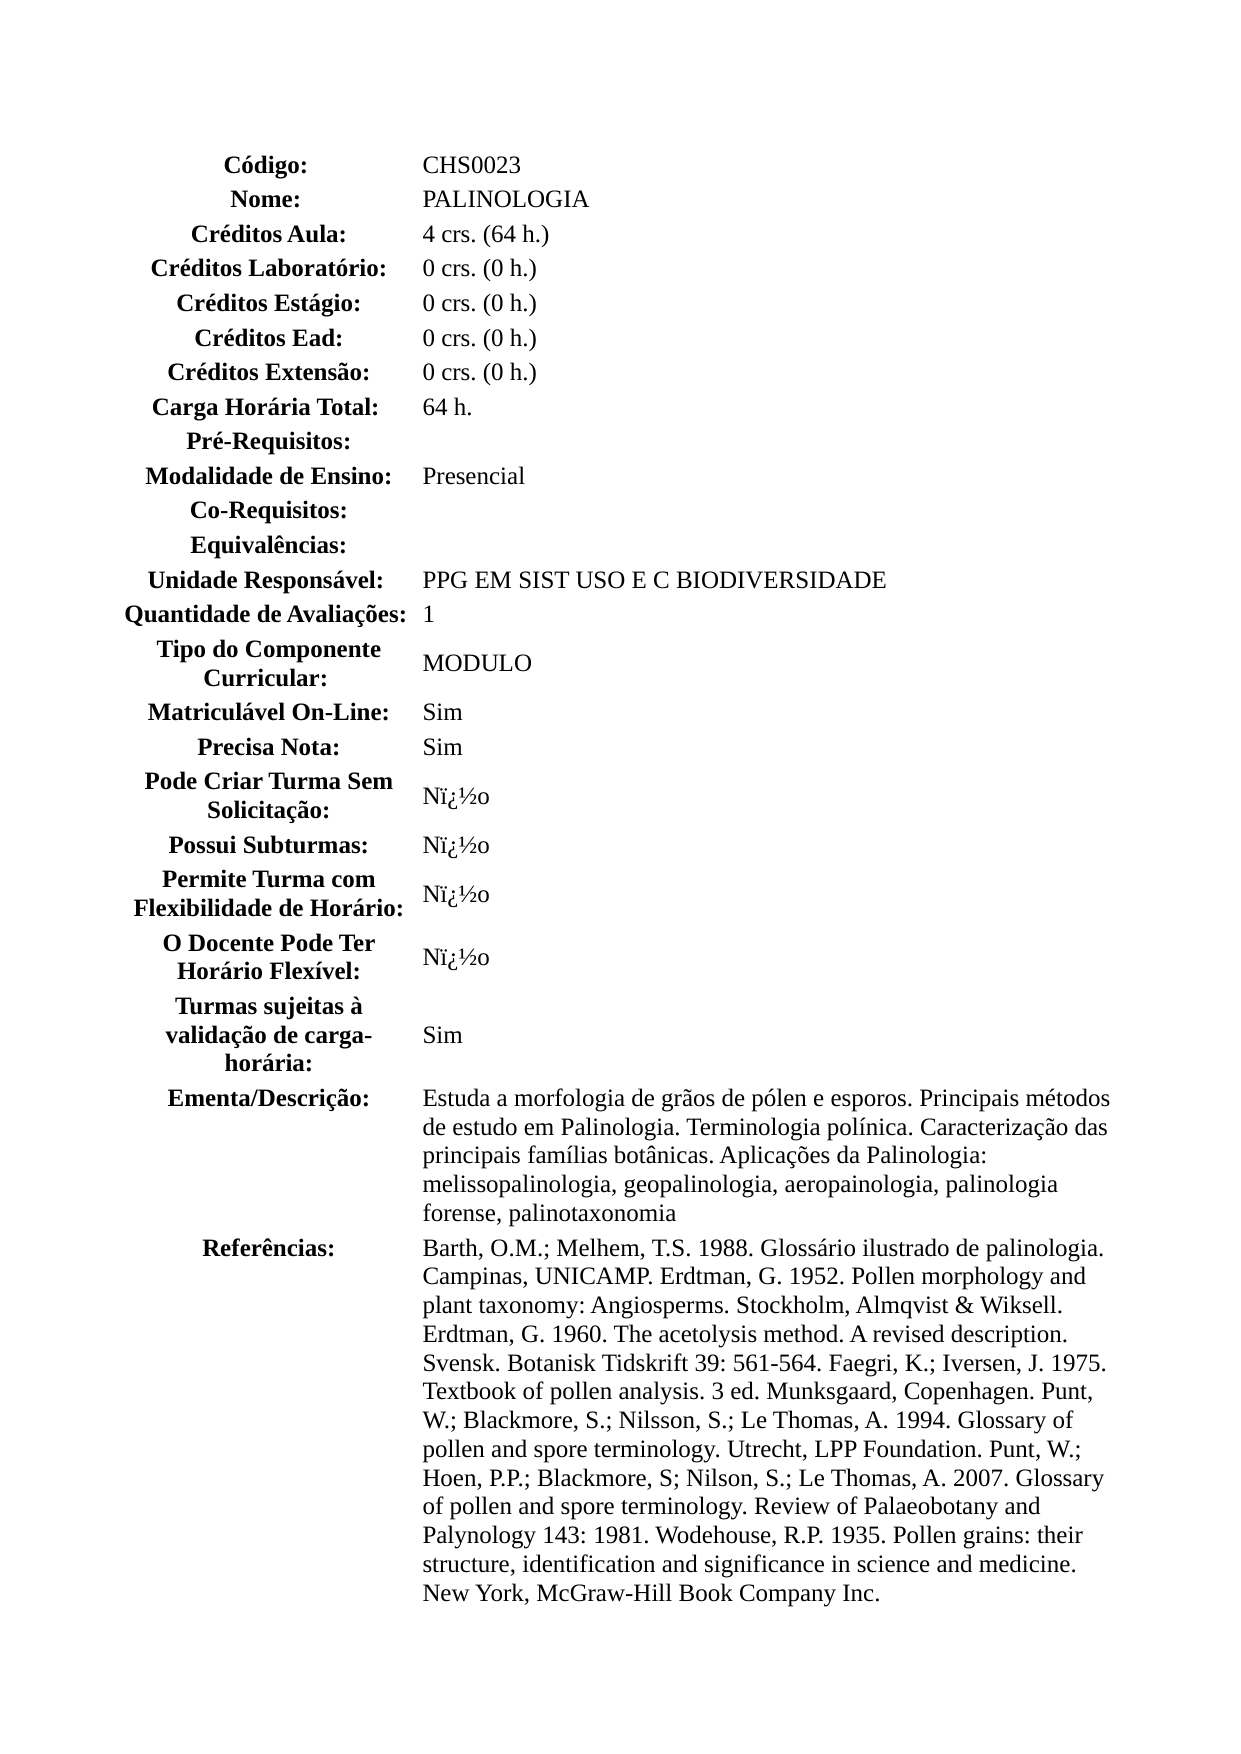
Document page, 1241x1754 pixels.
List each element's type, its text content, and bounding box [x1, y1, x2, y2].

table_cell Créditos Extensão: [118, 354, 419, 389]
table_cell [419, 424, 1122, 458]
table_cell Turmas sujeitas à validação de carga-horária: [118, 988, 419, 1080]
table_cell Nï¿½o [419, 861, 1122, 925]
table_cell Créditos Laboratório: [118, 251, 419, 285]
table_cell Carga Horária Total: [118, 389, 419, 423]
table_cell Unidade Responsável: [118, 562, 419, 596]
table_cell Créditos Estágio: [118, 285, 419, 320]
table_cell Ementa/Descrição: [118, 1080, 419, 1230]
table_cell Nï¿½o [419, 764, 1122, 827]
table_cell Tipo do Componente Curricular: [118, 631, 419, 694]
table_cell 0 crs. (0 h.) [419, 285, 1122, 320]
table_cell Nome: [118, 181, 419, 216]
table_cell Sim [419, 729, 1122, 763]
table_cell 64 h. [419, 389, 1122, 423]
table_cell [419, 527, 1122, 562]
table_cell Referências: [118, 1230, 419, 1609]
table_cell Presencial [419, 458, 1122, 493]
table_cell Co-Requisitos: [118, 493, 419, 527]
table_cell Precisa Nota: [118, 729, 419, 763]
table_cell Pré-Requisitos: [118, 424, 419, 458]
table_cell Créditos Ead: [118, 320, 419, 354]
table_cell MODULO [419, 631, 1122, 694]
table_cell Nï¿½o [419, 925, 1122, 988]
table_cell Permite Turma com Flexibilidade de Horário: [118, 861, 419, 925]
table_cell Créditos Aula: [118, 216, 419, 251]
table_cell Nï¿½o [419, 827, 1122, 861]
table_cell Quantidade de Avaliações: [118, 596, 419, 631]
table_cell 1 [419, 596, 1122, 631]
table_cell Sim [419, 988, 1122, 1080]
table_header Código: [118, 147, 419, 181]
table_cell PALINOLOGIA [419, 181, 1122, 216]
table_cell [419, 493, 1122, 527]
table_cell O Docente Pode Ter Horário Flexível: [118, 925, 419, 988]
table_cell Possui Subturmas: [118, 827, 419, 861]
table_cell PPG EM SIST USO E C BIODIVERSIDADE [419, 562, 1122, 596]
table_cell Modalidade de Ensino: [118, 458, 419, 493]
table_cell 0 crs. (0 h.) [419, 354, 1122, 389]
table_cell Pode Criar Turma Sem Solicitação: [118, 764, 419, 827]
table_cell Matriculável On-Line: [118, 694, 419, 729]
table_header CHS0023 [419, 147, 1122, 181]
table_cell Equivalências: [118, 527, 419, 562]
table_cell 4 crs. (64 h.) [419, 216, 1122, 251]
table_cell 0 crs. (0 h.) [419, 251, 1122, 285]
table_cell Sim [419, 694, 1122, 729]
table_cell Estuda a morfologia de grãos de pólen e esporos. Principais métodos de estudo em Palinologia. Terminologia polínica. Caracterização das principais famílias botânicas. Aplicações da Palinologia: melissopalinologia, geopalinologia, aeropainologia, palinologia forense, palinotaxonomia [419, 1080, 1122, 1230]
table_cell 0 crs. (0 h.) [419, 320, 1122, 354]
table_cell Barth, O.M.; Melhem, T.S. 1988. Glossário ilustrado de palinologia. Campinas, UNICAMP. Erdtman, G. 1952. Pollen morphology and plant taxonomy: Angiosperms. Stockholm, Almqvist & Wiksell. Erdtman, G. 1960. The acetolysis method. A revised description. Svensk. Botanisk Tidskrift 39: 561-564. Faegri, K.; Iversen, J. 1975. Textbook of pollen analysis. 3 ed. Munksgaard, Copenhagen. Punt, W.; Blackmore, S.; Nilsson, S.; Le Thomas, A. 1994. Glossary of pollen and spore terminology. Utrecht, LPP Foundation. Punt, W.; Hoen, P.P.; Blackmore, S; Nilson, S.; Le Thomas, A. 2007. Glossary of pollen and spore terminology. Review of Palaeobotany and Palynology 143: 1981. Wodehouse, R.P. 1935. Pollen grains: their structure, identification and significance in science and medicine. New York, McGraw-Hill Book Company Inc. [419, 1230, 1122, 1609]
